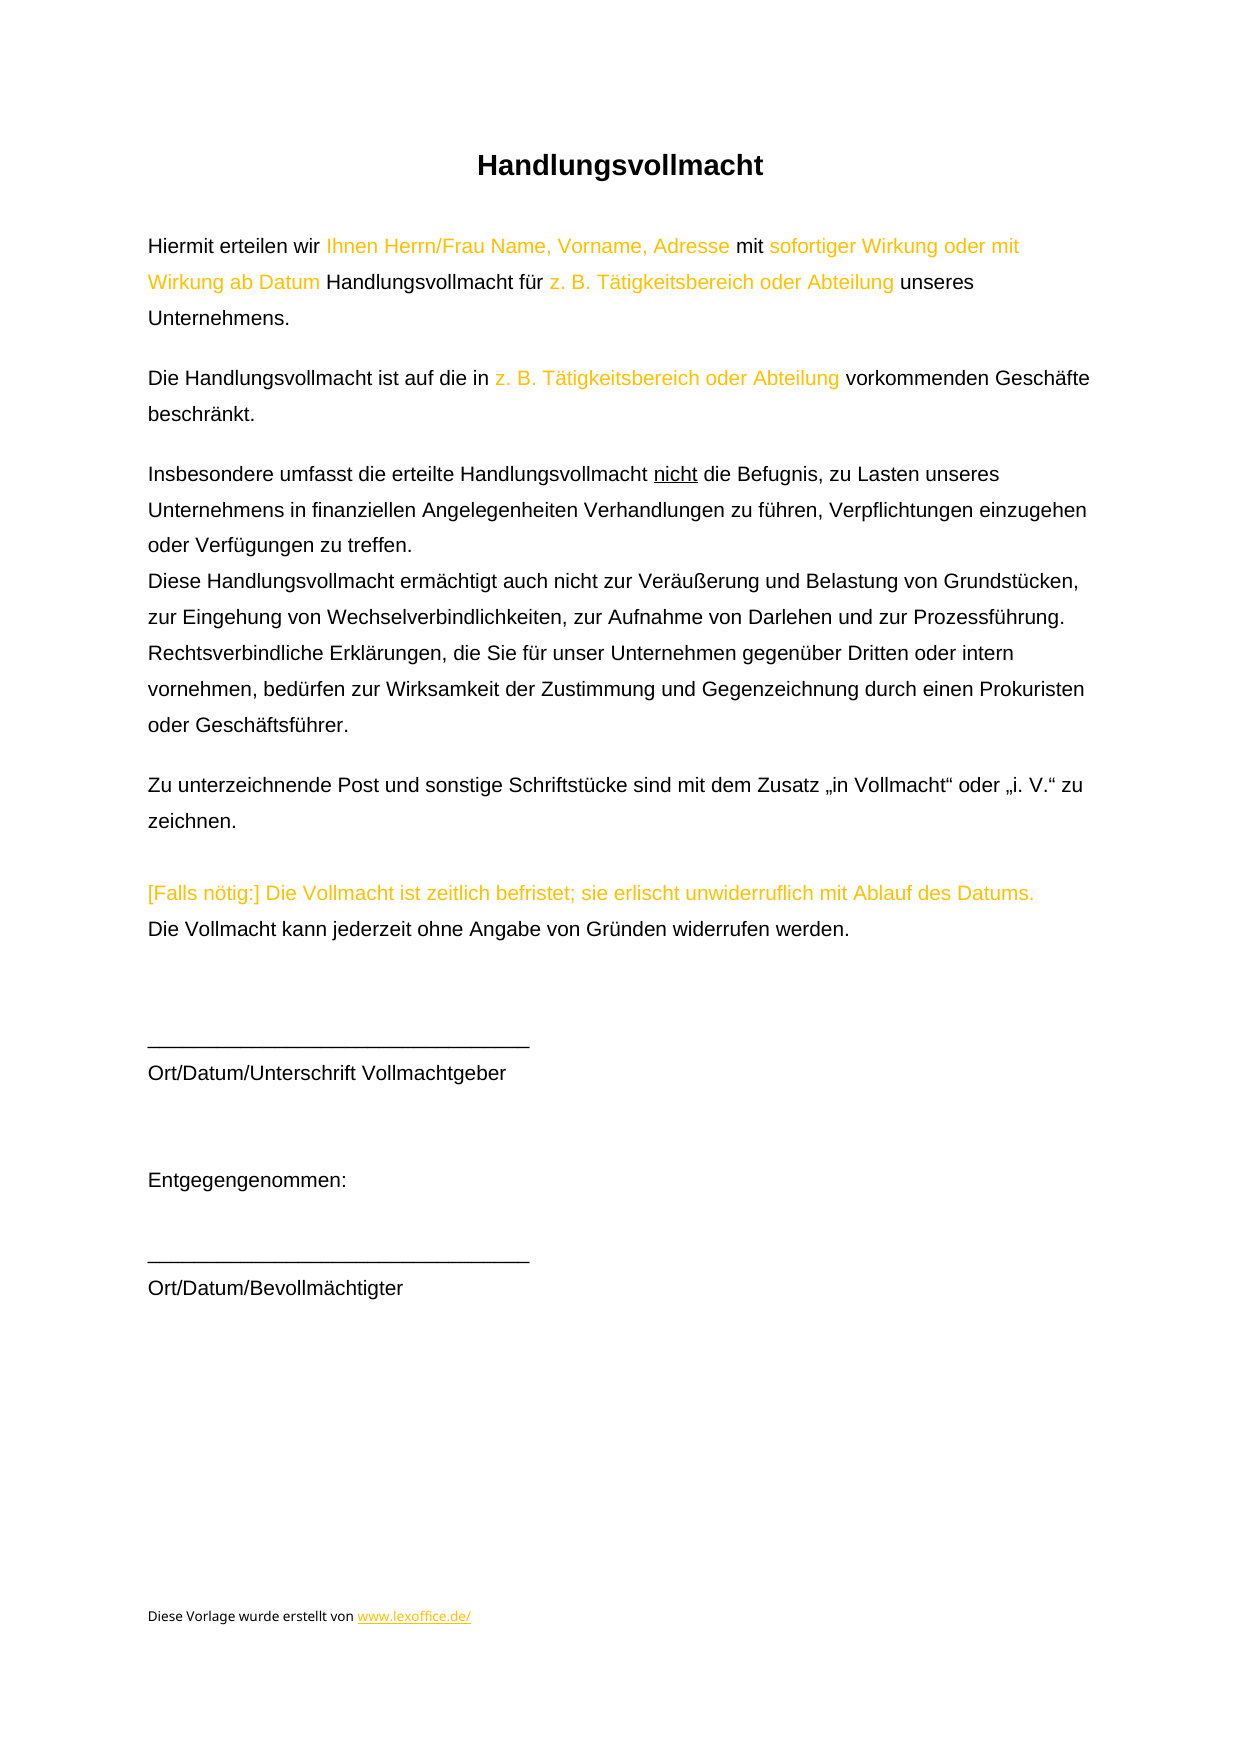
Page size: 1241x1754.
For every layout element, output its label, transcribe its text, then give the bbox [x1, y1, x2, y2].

text Die Handlungsvollmacht ist auf die in z. B. Tätigkeitsbereich oder Abteilung vorkommenden Geschäfte beschränkt. [148, 366, 1093, 426]
text Insbesondere umfasst die erteilte Handlungsvollmacht nicht die Befugnis, zu Lasten unseres Unternehmens in finanziellen Angelegenheiten Verhandlungen zu führen, Verpflichtungen einzugehen oder Verfügungen zu treffen. [148, 461, 1093, 557]
text Hiermit erteilen wir Ihnen Herrn/Frau Name, Vorname, Adresse mit sofortiger Wirkung oder mit Wirkung ab Datum Handlungsvollmacht für z. B. Tätigkeitsbereich oder Abteilung unseres Unternehmens. [148, 234, 1093, 330]
text [Falls nötig:] Die Vollmacht ist zeitlich befristet; sie erlischt unwiderruflich mit Ablauf des Datums. [148, 881, 1093, 905]
text _________________________________ [148, 1240, 1093, 1264]
text Die Vollmacht kann jederzeit ohne Angabe von Gründen widerrufen werden. [148, 917, 1093, 941]
text Ort/Datum/Unterschrift Vollmachtgeber [148, 1060, 1093, 1084]
text Diese Handlungsvollmacht ermächtigt auch nicht zur Veräußerung und Belastung von Grundstücken, zur Eingehung von Wechselverbindlichkeiten, zur Aufnahme von Darlehen und zur Prozessführung. [148, 569, 1093, 629]
text Ort/Datum/Bevollmächtigter [148, 1276, 1093, 1300]
text _________________________________ [148, 1024, 1093, 1048]
text Rechtsverbindliche Erklärungen, die Sie für unser Unternehmen gegenüber Dritten oder intern vornehmen, bedürfen zur Wirksamkeit der Zustimmung und Gegenzeichnung durch einen Prokuristen oder Geschäftsführer. [148, 641, 1093, 737]
text Entgegengenommen: [148, 1168, 1093, 1192]
text Handlungsvollmacht [148, 148, 1093, 181]
text Zu unterzeichnende Post und sonstige Schriftstücke sind mit dem Zusatz „in Vollmacht“ oder „i. V.“ zu zeichnen. [148, 773, 1093, 833]
